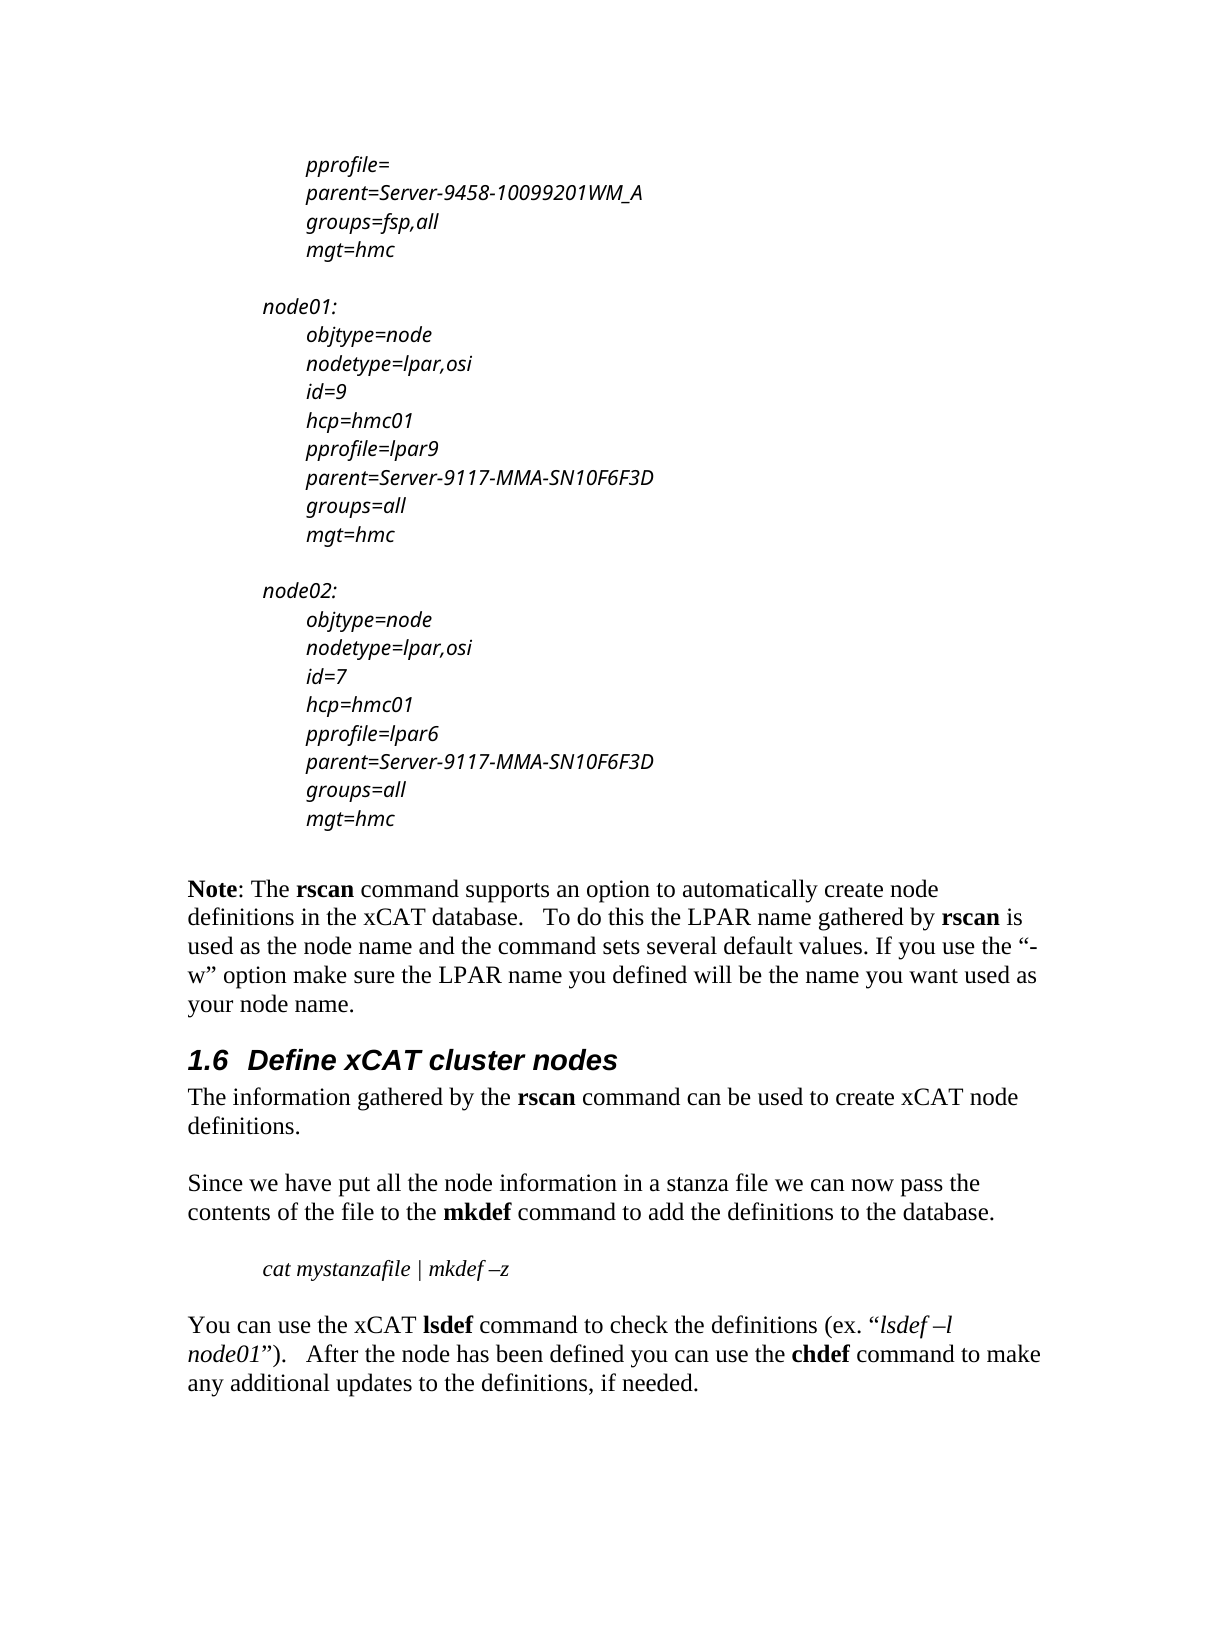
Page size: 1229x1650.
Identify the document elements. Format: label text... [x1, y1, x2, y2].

text mgt=hmc [262, 520, 1041, 548]
text groups=all [262, 491, 1041, 520]
text You can use the xCAT lsdef command to check the definitions (ex. “lsdef –l node01”). After the node has been defined you can use the chdef command to make any additional updates to the definitions, if needed. [187, 1310, 1041, 1397]
text objtype=node [262, 321, 1041, 349]
text id=9 [262, 377, 1041, 406]
text pprofile=lpar6 [262, 719, 1041, 747]
list The information gathered by the rscan command can be used to create xCAT node definitions. [150, 1082, 1041, 1140]
text mgt=hmc [262, 804, 1041, 832]
text parent=Server-9458-10099201WM_A [262, 178, 1041, 207]
list Since we have put all the node information in a stanza file we can now pass the contents of the file to the mkdef command to add the definitions to the database. [150, 1168, 1041, 1226]
text nodetype=lpar,osi [262, 349, 1041, 377]
text mgt=hmc [262, 235, 1041, 264]
list Note: The rscan command supports an option to automatically create node definitions in the xCAT database. To do this the LPAR name gathered by rscan is used as the node name and the command sets several default values. If you use the “-w” option make sure the LPAR name you defined will be the name you want used as your node name. [187, 874, 1041, 1017]
text parent=Server-9117-MMA-SN10F6F3D [262, 747, 1041, 776]
text nodetype=lpar,osi [262, 633, 1041, 662]
text groups=fsp,all [262, 207, 1041, 235]
subtitle Define xCAT cluster nodes [187, 1042, 1041, 1076]
text parent=Server-9117-MMA-SN10F6F3D [262, 463, 1041, 491]
text pprofile= [262, 150, 1041, 178]
text hcp=hmc01 [262, 690, 1041, 719]
text pprofile=lpar9 [262, 434, 1041, 463]
text id=7 [262, 662, 1041, 690]
text node02: [262, 577, 1041, 605]
text groups=all [262, 776, 1041, 804]
text hcp=hmc01 [262, 406, 1041, 434]
text node01: [262, 292, 1041, 321]
list cat mystanzafile | mkdef –z [150, 1255, 1041, 1281]
text objtype=node [262, 605, 1041, 633]
